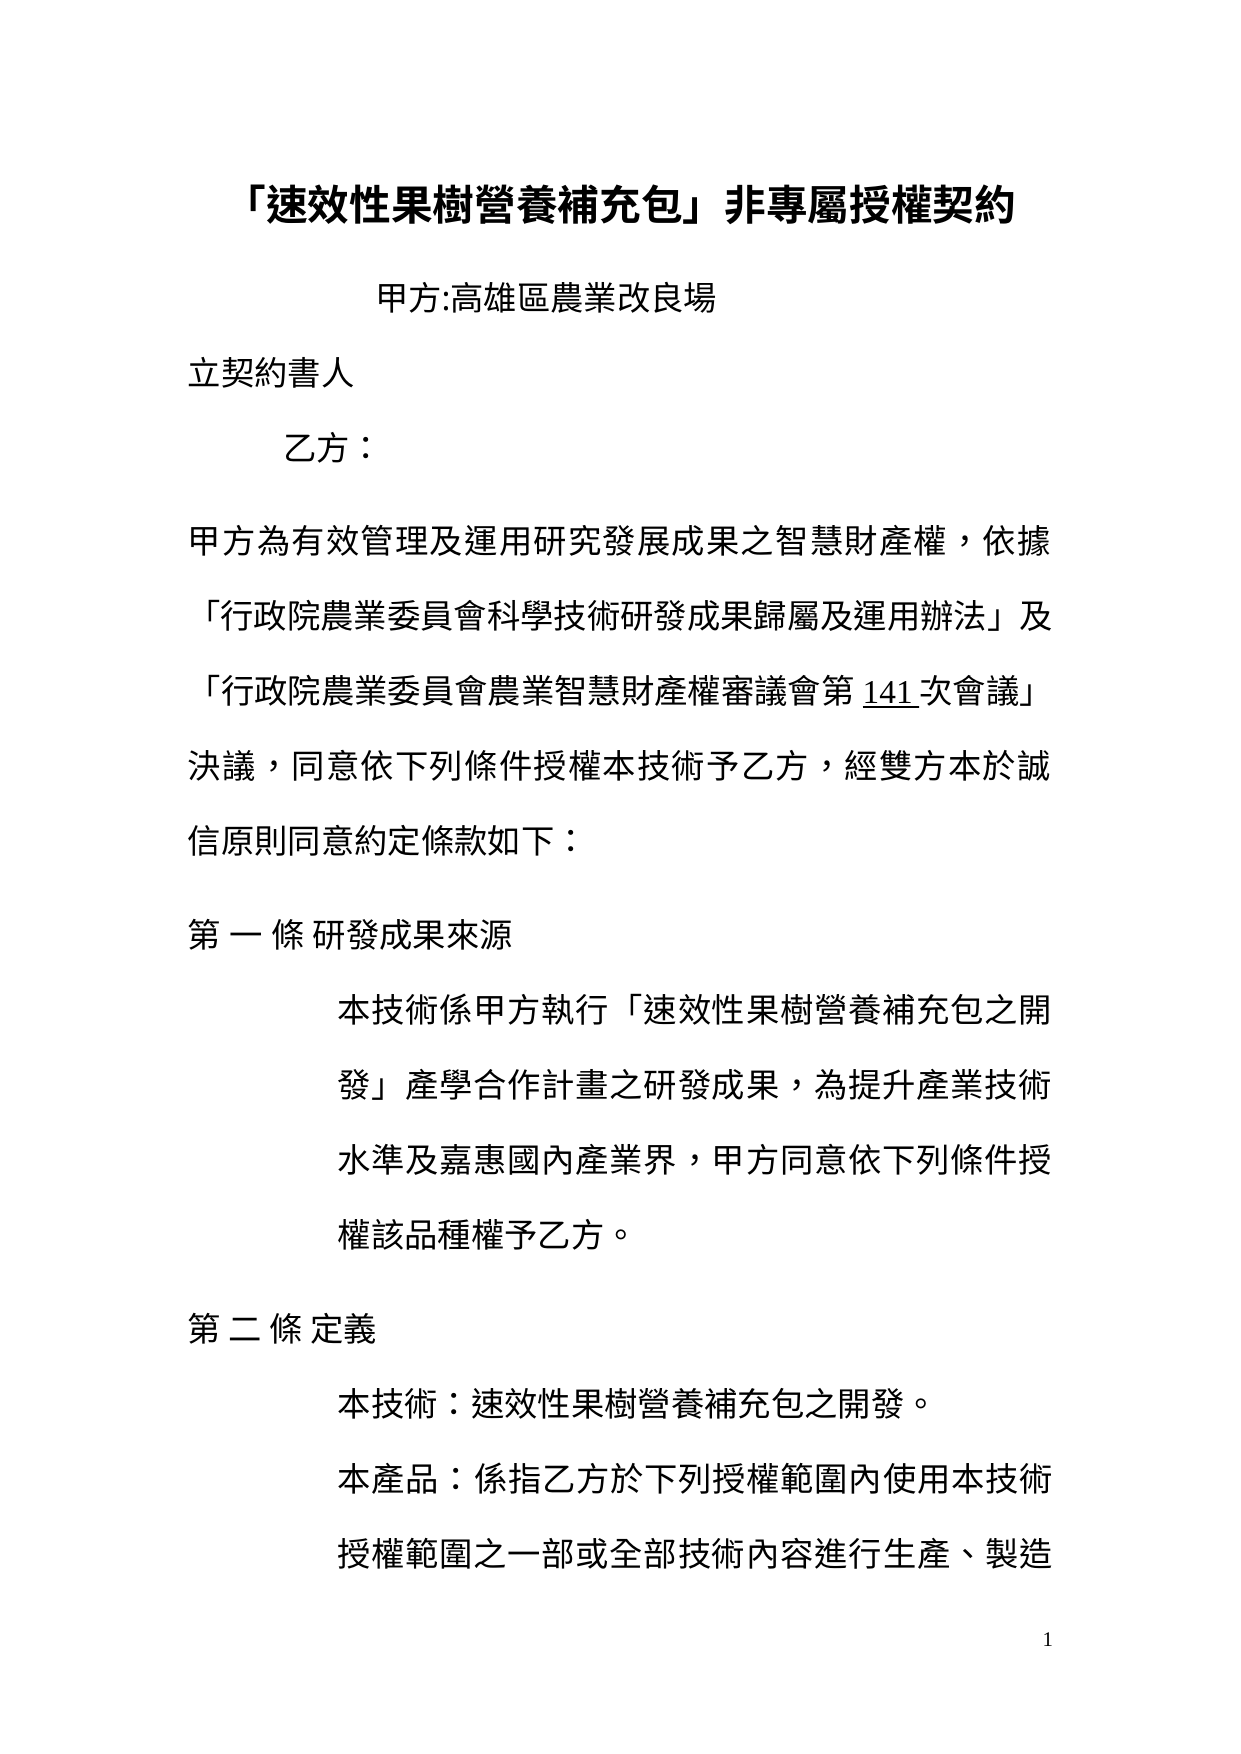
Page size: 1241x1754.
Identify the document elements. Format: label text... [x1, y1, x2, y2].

subtitle 第 二 條 定義 [187, 1289, 1053, 1364]
text 立契約書人 [187, 333, 1053, 408]
text 「速效性果樹營養補充包」非專屬授權契約 [187, 164, 1053, 239]
subtitle 第 一 條 研發成果來源 [187, 896, 1053, 971]
text 本技術係甲方執行「速效性果樹營養補充包之開發」產學合作計畫之研發成果，為提升產業技術水準及嘉惠國內產業界，甲方同意依下列條件授權該品種權予乙方。 [337, 971, 1053, 1271]
text 甲方:高雄區農業改良場 [187, 258, 1053, 333]
text 甲方為有效管理及運用研究發展成果之智慧財產權，依據「行政院農業委員會科學技術研發成果歸屬及運用辦法」及「行政院農業委員會農業智慧財產權審議會第141次會議」決議，同意依下列條件授權本技術予乙方，經雙方本於誠信原則同意約定條款如下： [188, 502, 1053, 877]
text 本產品：係指乙方於下列授權範圍內使用本技術授權範圍之一部或全部技術內容進行生產、製造 [337, 1439, 1053, 1589]
text 本技術：速效性果樹營養補充包之開發。 [337, 1364, 1053, 1439]
text 乙方： [187, 408, 1053, 483]
